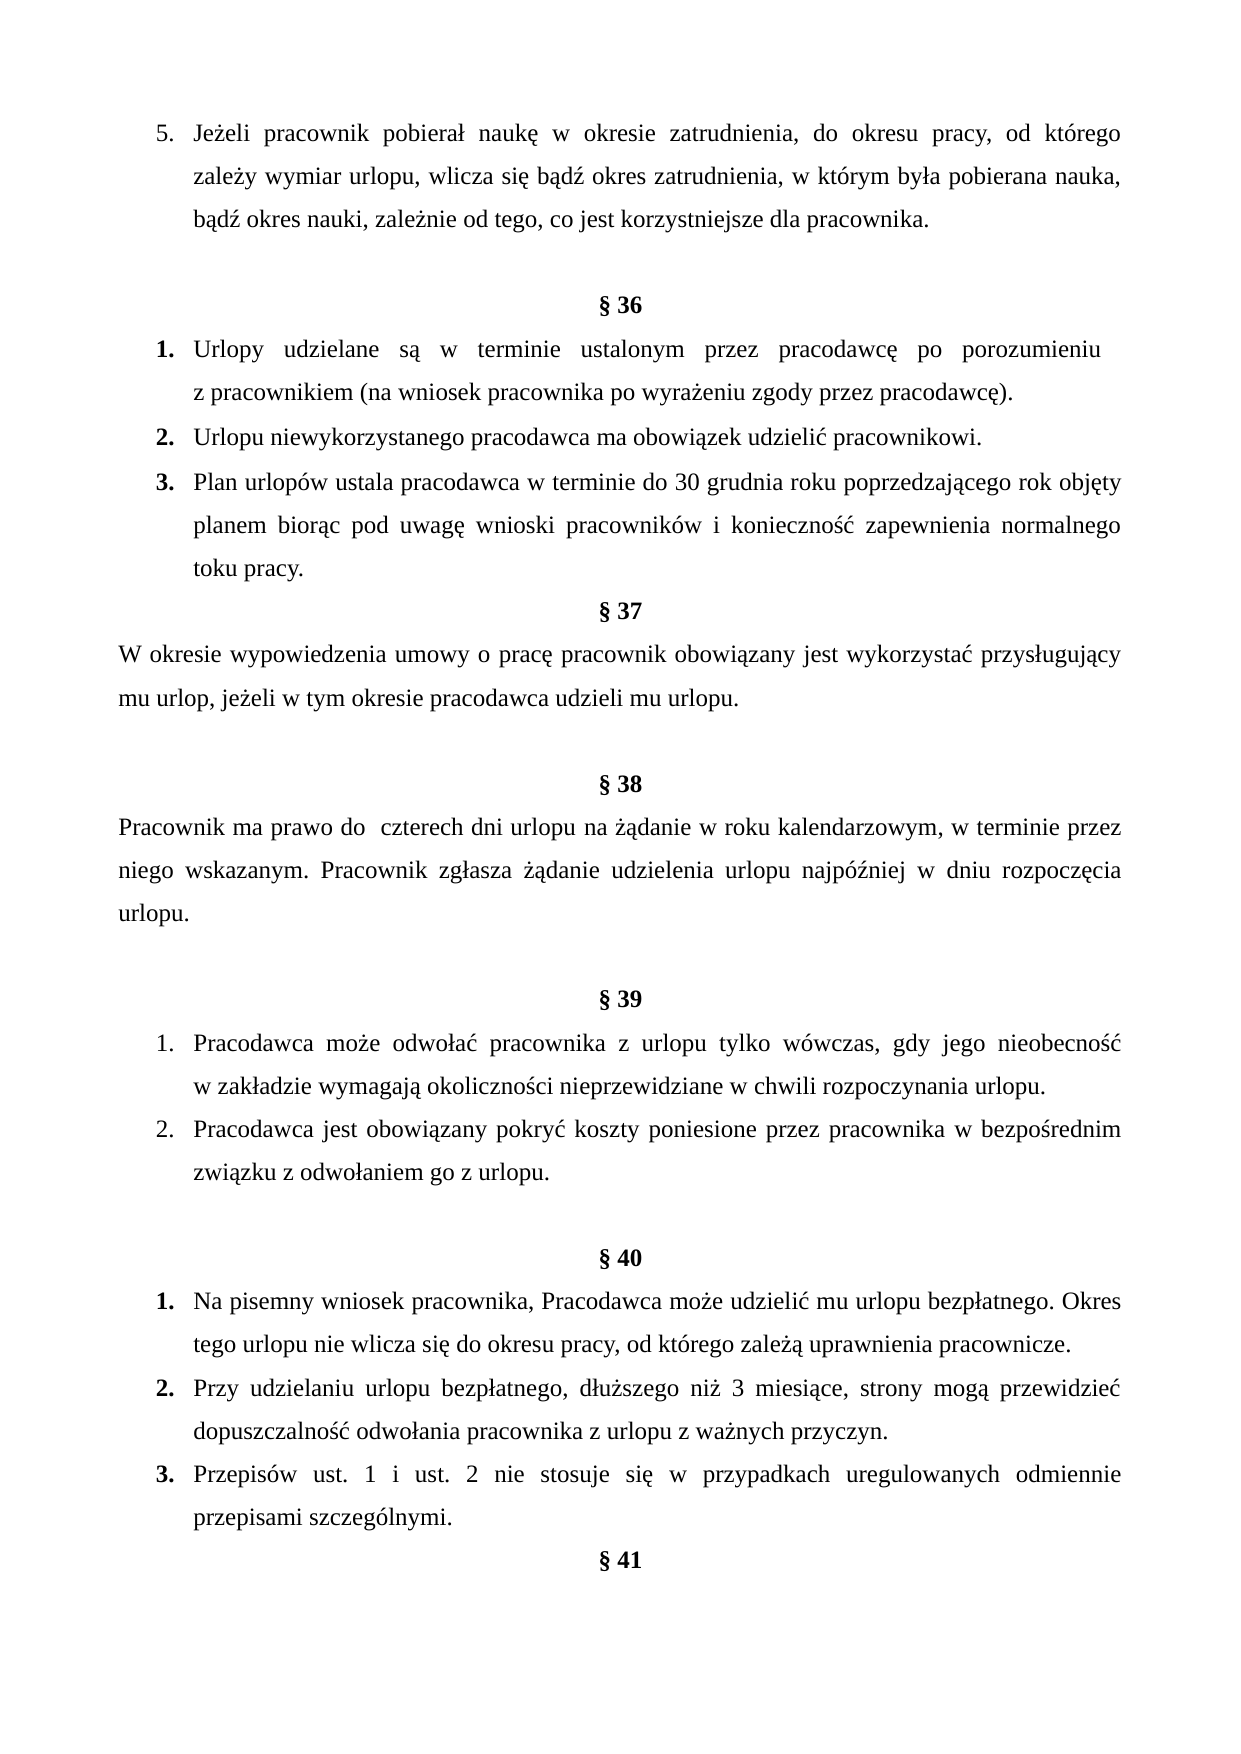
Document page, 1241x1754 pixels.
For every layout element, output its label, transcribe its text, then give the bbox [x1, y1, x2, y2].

text § 40 [118, 1243, 1122, 1272]
text § 36 [118, 291, 1122, 319]
list Pracodawca jest obowiązany pokryć koszty poniesione przez pracownika w bezpośrednim związku z odwołaniem go z urlopu. [156, 1114, 1122, 1186]
list Pracodawca może odwołać pracownika z urlopu tylko wówczas, gdy jego nieobecność w zakładzie wymagają okoliczności nieprzewidziane w chwili rozpoczynania urlopu. [156, 1028, 1122, 1099]
text § 37 [118, 596, 1122, 625]
list Urlopu niewykorzystanego pracodawca ma obowiązek udzielić pracownikowi. [156, 422, 1122, 451]
text § 39 [118, 984, 1122, 1013]
text § 41 [118, 1545, 1122, 1574]
text § 38 [118, 769, 1122, 798]
list Przy udzielaniu urlopu bezpłatnego, dłuższego niż 3 miesiące, strony mogą przewidzieć dopuszczalność odwołania pracownika z urlopu z ważnych przyczyn. [156, 1373, 1122, 1444]
list Na pisemny wniosek pracownika, Pracodawca może udzielić mu urlopu bezpłatnego. Okres tego urlopu nie wlicza się do okresu pracy, od którego zależą uprawnienia pracownicze. [156, 1286, 1122, 1358]
text W okresie wypowiedzenia umowy o pracę pracownik obowiązany jest wykorzystać przysługujący mu urlop, jeżeli w tym okresie pracodawca udzieli mu urlopu. [118, 639, 1122, 711]
list Przepisów ust. 1 i ust. 2 nie stosuje się w przypadkach uregulowanych odmiennie przepisami szczególnymi. [156, 1459, 1122, 1531]
text Pracownik ma prawo do czterech dni urlopu na żądanie w roku kalendarzowym, w terminie przez niego wskazanym. Pracownik zgłasza żądanie udzielenia urlopu najpóźniej w dniu rozpoczęcia urlopu. [118, 812, 1122, 927]
list Plan urlopów ustala pracodawca w terminie do 30 grudnia roku poprzedzającego rok objęty planem biorąc pod uwagę wnioski pracowników i konieczność zapewnienia normalnego toku pracy. [156, 467, 1122, 582]
list Jeżeli pracownik pobierał naukę w okresie zatrudnienia, do okresu pracy, od którego zależy wymiar urlopu, wlicza się bądź okres zatrudnienia, w którym była pobierana nauka, bądź okres nauki, zależnie od tego, co jest korzystniejsze dla pracownika. [156, 118, 1122, 233]
list Urlopy udzielane są w terminie ustalonym przez pracodawcę po porozumieniu z pracownikiem (na wniosek pracownika po wyrażeniu zgody przez pracodawcę). [156, 334, 1122, 406]
